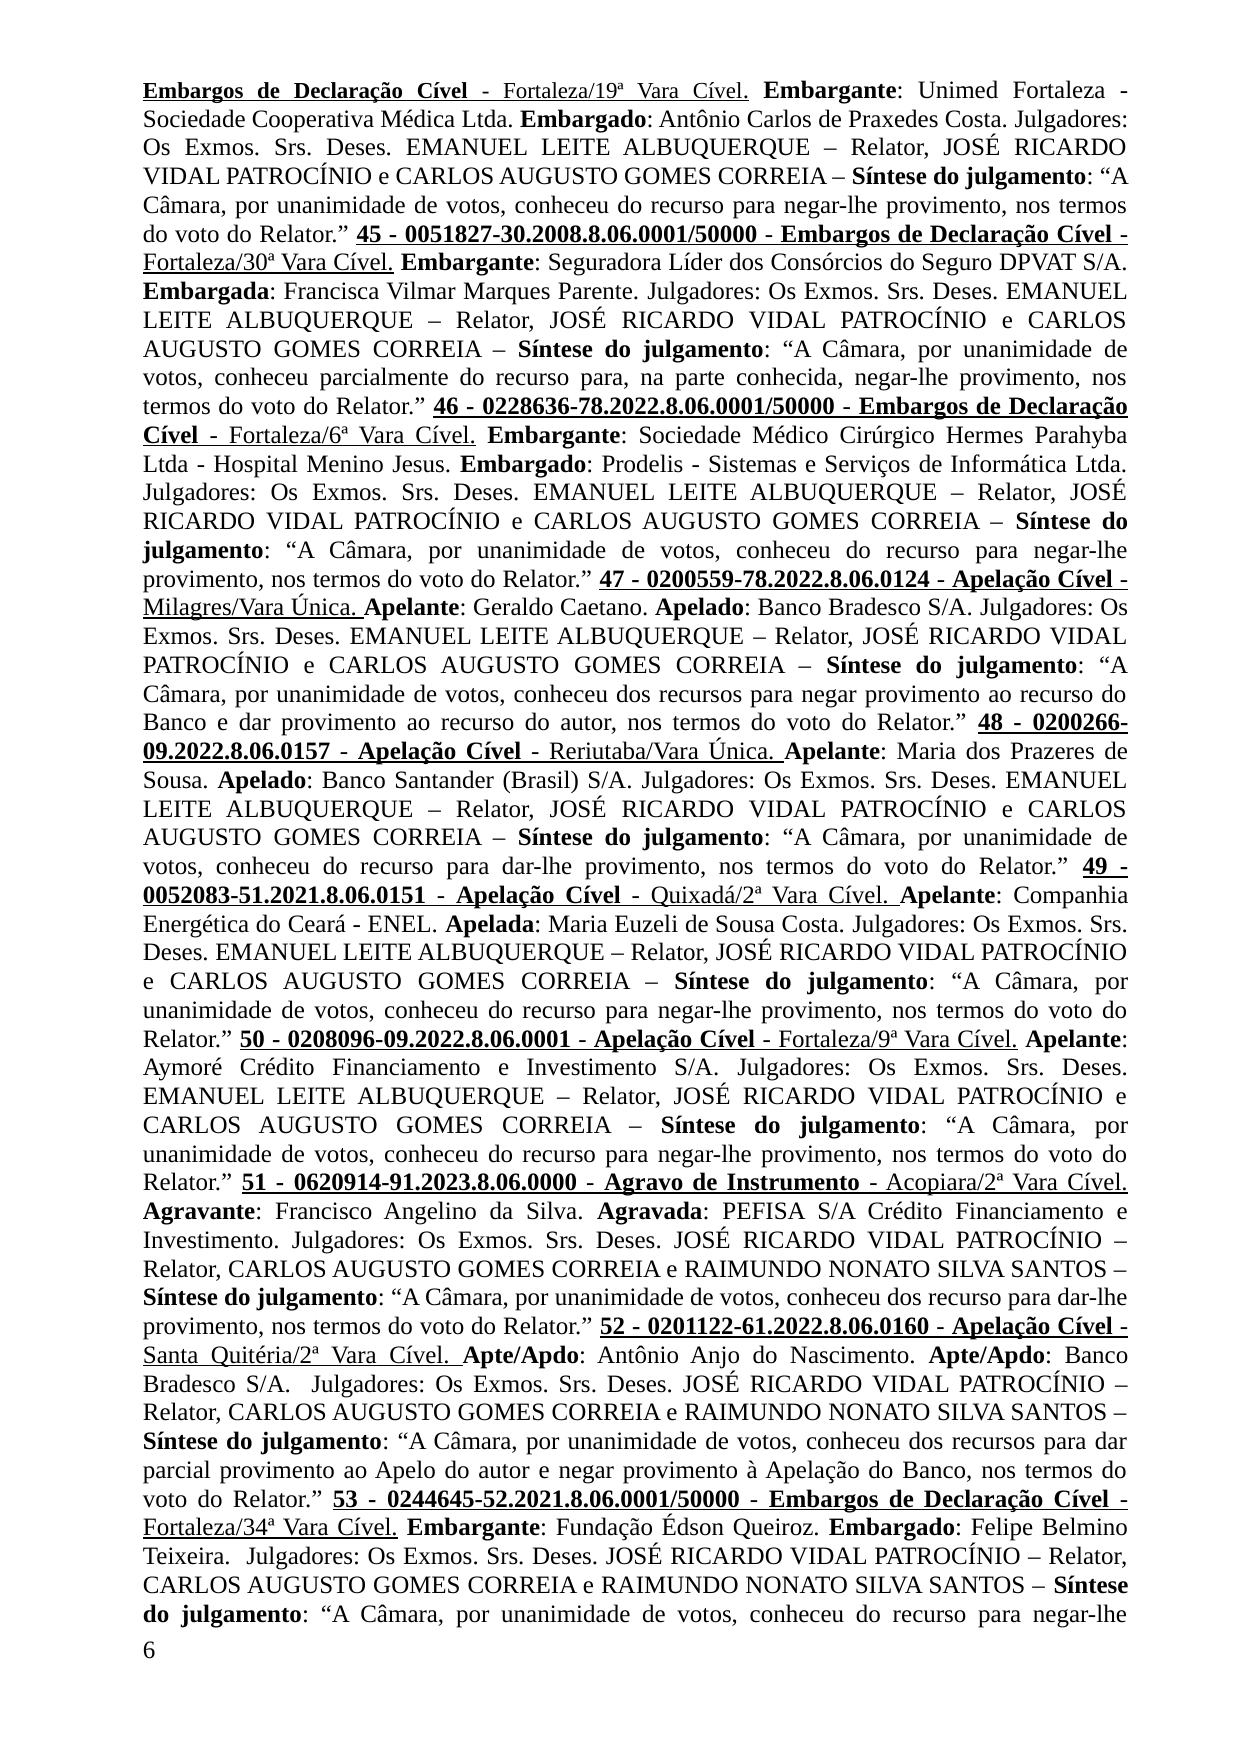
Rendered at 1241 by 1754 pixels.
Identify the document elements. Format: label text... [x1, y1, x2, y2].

text - Embargos de Declaração Cível - Fortaleza/19ª Vara Cível. Embargante: Unimed Fortaleza - Sociedade Cooperativa Médica Ltda. Embargado: Antônio Carlos de Praxedes Costa. Julgadores: Os Exmos. Srs. Deses. EMANUEL LEITE ALBUQUERQUE – Relator, JOSÉ RICARDO VIDAL PATROCÍNIO e CARLOS AUGUSTO GOMES CORREIA – Síntese do julgamento: “A Câmara, por unanimidade de votos, conheceu do recurso para negar-lhe provimento, nos termos do voto do Relator.” 45 - 0051827-30.2008.8.06.0001/50000 - Embargos de Declaração Cível - Fortaleza/30ª Vara Cível. Embargante: Seguradora Líder dos Consórcios do Seguro DPVAT S/A. Embargada: Francisca Vilmar Marques Parente. Julgadores: Os Exmos. Srs. Deses. EMANUEL LEITE ALBUQUERQUE – Relator, JOSÉ RICARDO VIDAL PATROCÍNIO e CARLOS AUGUSTO GOMES CORREIA – Síntese do julgamento: “A Câmara, por unanimidade de votos, conheceu parcialmente do recurso para, na parte conhecida, negar-lhe provimento, nos termos do voto do Relator.” 46 - 0228636-78.2022.8.06.0001/50000 - Embargos de Declaração Cível - Fortaleza/6ª Vara Cível. Embargante: Sociedade Médico Cirúrgico Hermes Parahyba Ltda - Hospital Menino Jesus. Embargado: Prodelis - Sistemas e Serviços de Informática Ltda. Julgadores: Os Exmos. Srs. Deses. EMANUEL LEITE ALBUQUERQUE – Relator, JOSÉ RICARDO VIDAL PATROCÍNIO e CARLOS AUGUSTO GOMES CORREIA – Síntese do julgamento: “A Câmara, por unanimidade de votos, conheceu do recurso para negar-lhe provimento, nos termos do voto do Relator.” 47 - 0200559-78.2022.8.06.0124 - Apelação Cível - Milagres/Vara Única. Apelante: Geraldo Caetano. Apelado: Banco Bradesco S/A. Julgadores: Os Exmos. Srs. Deses. EMANUEL LEITE ALBUQUERQUE – Relator, JOSÉ RICARDO VIDAL PATROCÍNIO e CARLOS AUGUSTO GOMES CORREIA – Síntese do julgamento: “A Câmara, por unanimidade de votos, conheceu dos recursos para negar provimento ao recurso do Banco e dar provimento ao recurso do autor, nos termos do voto do Relator.” 48 - 0200266-09.2022.8.06.0157 - Apelação Cível - Reriutaba/Vara Única. Apelante: Maria dos Prazeres de Sousa. Apelado: Banco Santander (Brasil) S/A. Julgadores: Os Exmos. Srs. Deses. EMANUEL LEITE ALBUQUERQUE – Relator, JOSÉ RICARDO VIDAL PATROCÍNIO e CARLOS AUGUSTO GOMES CORREIA – Síntese do julgamento: “A Câmara, por unanimidade de votos, conheceu do recurso para dar-lhe provimento, nos termos do voto do Relator.” 49 - 0052083-51.2021.8.06.0151 - Apelação Cível - Quixadá/2ª Vara Cível. Apelante: Companhia Energética do Ceará - ENEL. Apelada: Maria Euzeli de Sousa Costa. Julgadores: Os Exmos. Srs. Deses. EMANUEL LEITE ALBUQUERQUE – Relator, JOSÉ RICARDO VIDAL PATROCÍNIO e CARLOS AUGUSTO GOMES CORREIA – Síntese do julgamento: “A Câmara, por unanimidade de votos, conheceu do recurso para negar-lhe provimento, nos termos do voto do Relator.” 50 - 0208096-09.2022.8.06.0001 - Apelação Cível - Fortaleza/9ª Vara Cível. Apelante: Aymoré Crédito Financiamento e Investimento S/A. Julgadores: Os Exmos. Srs. Deses. EMANUEL LEITE ALBUQUERQUE – Relator, JOSÉ RICARDO VIDAL PATROCÍNIO e CARLOS AUGUSTO GOMES CORREIA – Síntese do julgamento: “A Câmara, por unanimidade de votos, conheceu do recurso para negar-lhe provimento, nos termos do voto do Relator.” 51 - 0620914-91.2023.8.06.0000 - Agravo de Instrumento - Acopiara/2ª Vara Cível. Agravante: Francisco Angelino da Silva. Agravada: PEFISA S/A Crédito Financiamento e Investimento. Julgadores: Os Exmos. Srs. Deses. JOSÉ RICARDO VIDAL PATROCÍNIO – Relator, CARLOS AUGUSTO GOMES CORREIA e RAIMUNDO NONATO SILVA SANTOS – Síntese do julgamento: “A Câmara, por unanimidade de votos, conheceu dos recurso para dar-lhe provimento, nos termos do voto do Relator.” 52 - 0201122-61.2022.8.06.0160 - Apelação Cível - Santa Quitéria/2ª Vara Cível. Apte/Apdo: Antônio Anjo do Nascimento. Apte/Apdo: Banco Bradesco S/A. Julgadores: Os Exmos. Srs. Deses. JOSÉ RICARDO VIDAL PATROCÍNIO – Relator, CARLOS AUGUSTO GOMES CORREIA e RAIMUNDO NONATO SILVA SANTOS – Síntese do julgamento: “A Câmara, por unanimidade de votos, conheceu dos recursos para dar parcial provimento ao Apelo do autor e negar provimento à Apelação do Banco, nos termos do voto do Relator.” 53 - 0244645-52.2021.8.06.0001/50000 - Embargos de Declaração Cível - Fortaleza/34ª Vara Cível. Embargante: Fundação Édson Queiroz. Embargado: Felipe Belmino Teixeira. Julgadores: Os Exmos. Srs. Deses. JOSÉ RICARDO VIDAL PATROCÍNIO – Relator, CARLOS AUGUSTO GOMES CORREIA e RAIMUNDO NONATO SILVA SANTOS – Síntese do julgamento: “A Câmara, por unanimidade de votos, conheceu do recurso para negar-lhe [143, 75, 1128, 1627]
